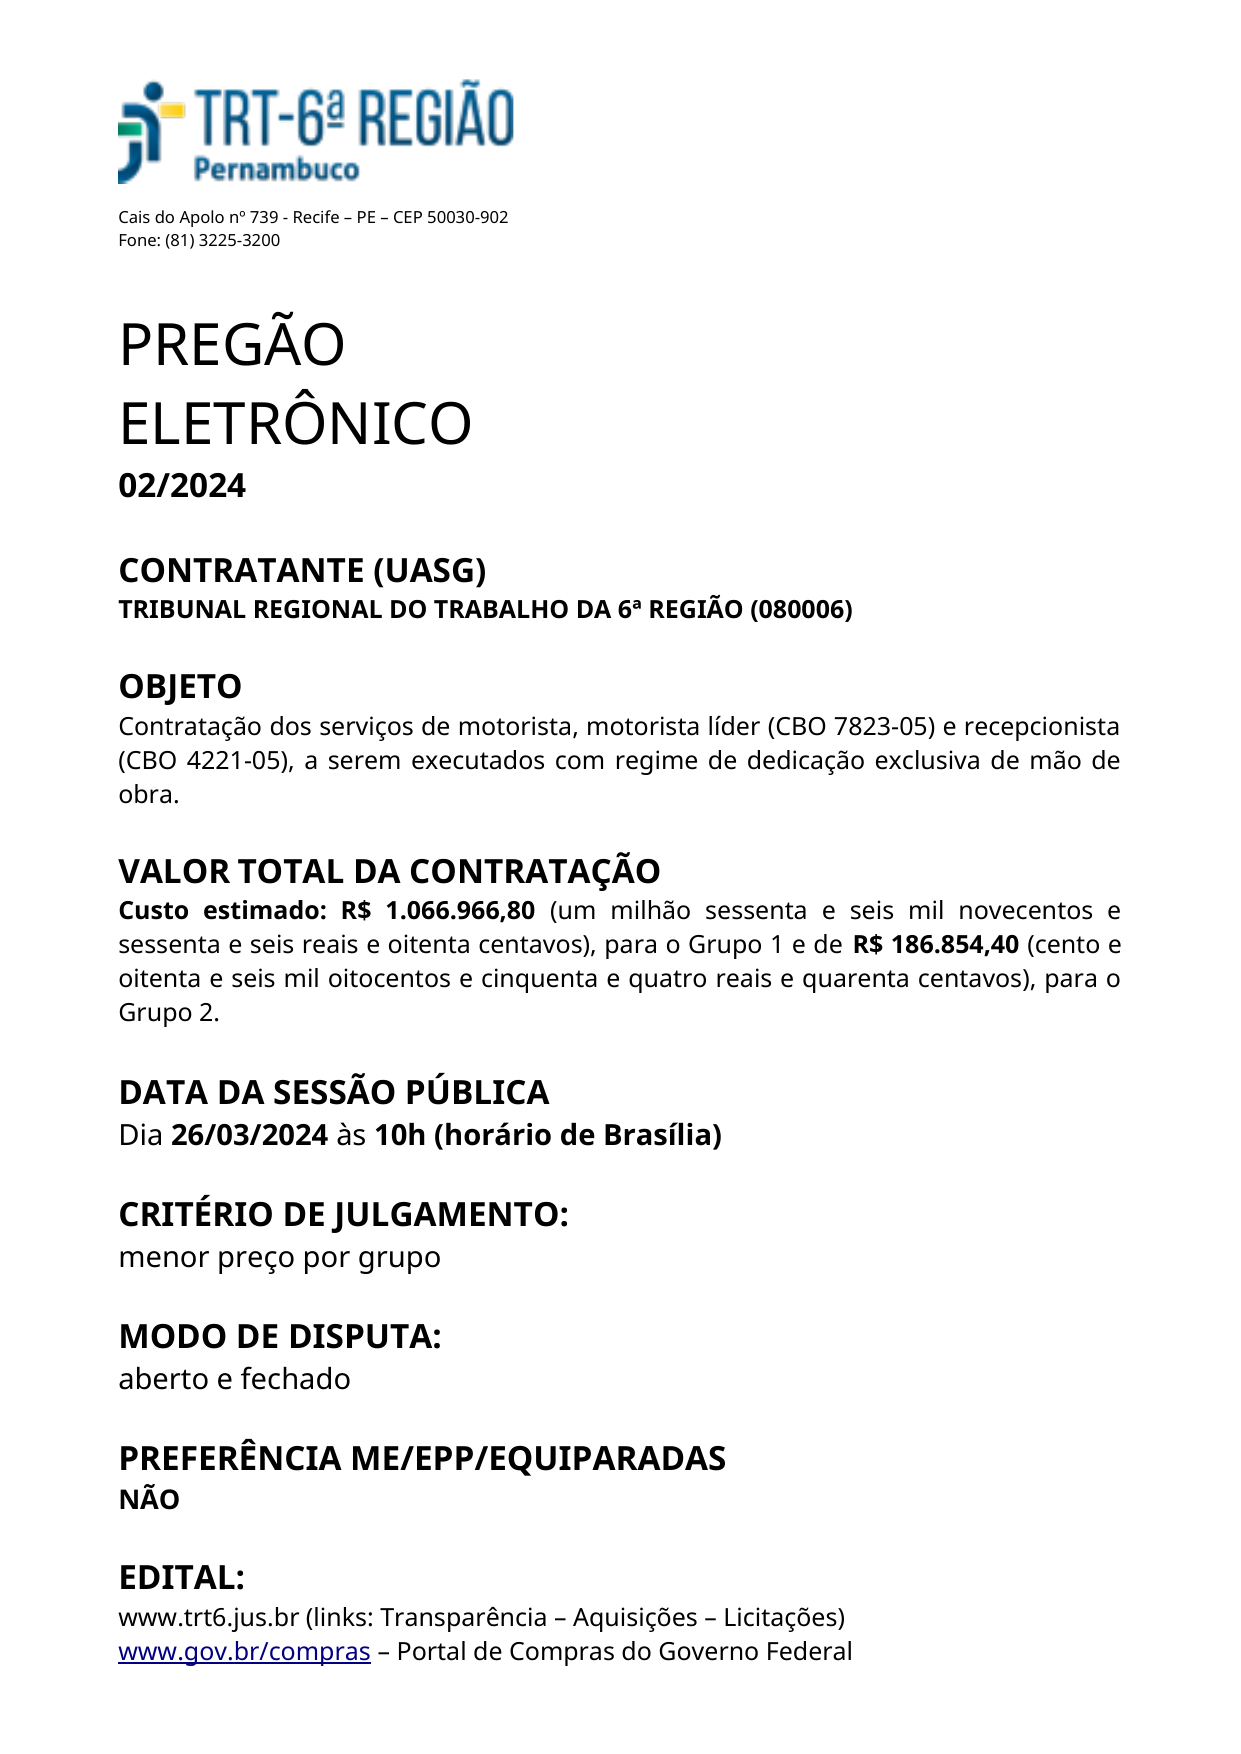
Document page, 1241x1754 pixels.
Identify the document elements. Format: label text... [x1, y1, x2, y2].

text 02/2024 [118, 462, 1122, 507]
text CONTRATANTE (UASG) [118, 547, 1122, 592]
text Custo estimado: R$ 1.066.966,80 (um milhão sessenta e seis mil novecentos e sessenta e seis reais e oitenta centavos), para o Grupo 1 e de R$ 186.854,40 (cento e oitenta e seis mil oitocentos e cinquenta e quatro reais e quarenta centavos), para o Grupo 2. [118, 893, 1122, 1029]
text ELETRÔNICO [118, 382, 1122, 462]
text www.trt6.jus.br (links: Transparência – Aquisições – Licitações) [118, 1599, 1122, 1633]
text PREFERÊNCIA ME/EPP/EQUIPARADAS [118, 1435, 1122, 1480]
text menor preço por grupo [118, 1236, 1122, 1276]
text aberto e fechado [118, 1358, 1122, 1398]
text Modo de disputa: [118, 1313, 1122, 1358]
text Critério de Julgamento: [118, 1191, 1122, 1236]
text Contratação dos serviços de motorista, motorista líder (CBO 7823-05) e recepcionista (CBO 4221-05), a serem executados com regime de dedicação exclusiva de mão de obra. [118, 708, 1122, 811]
text NÃO [118, 1480, 1122, 1517]
text DATA DA SESSÃO PÚBLICA [118, 1069, 1122, 1114]
text TRIBUNAL REGIONAL DO TRABALHO DA 6ª REGIÃO (080006) [118, 592, 1122, 626]
text EDITAL: [118, 1554, 1122, 1599]
text PREGÃO [118, 303, 1122, 382]
text OBJETO [118, 663, 1122, 708]
text www.gov.br/compras – Portal de Compras do Governo Federal [118, 1633, 1122, 1667]
text Dia 26/03/2024 às 10h (horário de Brasília) [118, 1114, 1122, 1154]
text VALOR TOTAL DA CONTRATAÇÃO [118, 847, 1122, 893]
